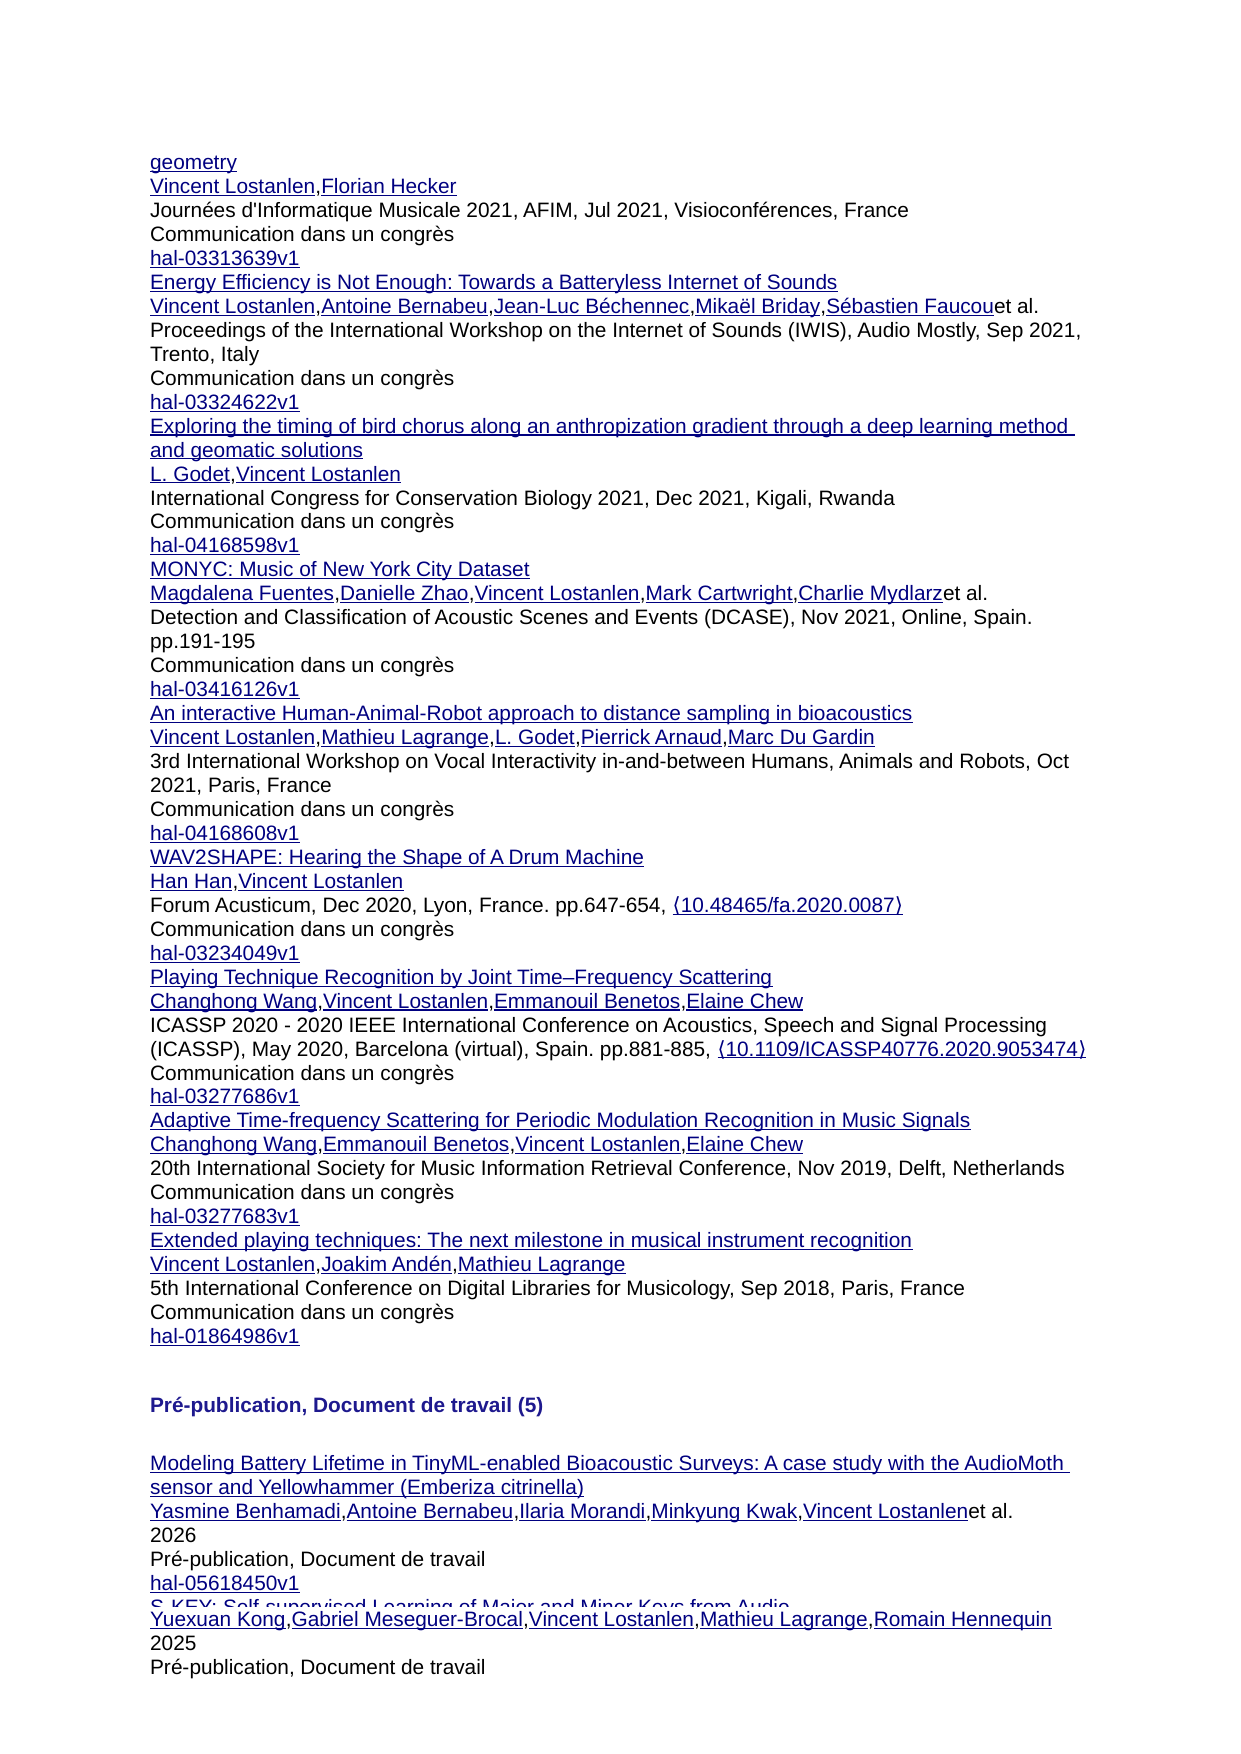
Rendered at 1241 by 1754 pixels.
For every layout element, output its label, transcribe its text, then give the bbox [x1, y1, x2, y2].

table_cell Energy Efficiency is Not Enough: Towards a Batteryless Internet of Sounds Vincent Lostanlen,Antoine Bernabeu,Jean-Luc Béchennec,Mikaël Briday,Sébastien Faucouet al. Proceedings of the International Workshop on the Internet of Sounds (IWIS), Audio Mostly, Sep 2021, Trento, Italy Communication dans un congrès hal-03324622v1 [150, 270, 1090, 413]
table_cell Adaptive Time-frequency Scattering for Periodic Modulation Recognition in Music Signals Changhong Wang,Emmanouil Benetos,Vincent Lostanlen,Elaine Chew 20th International Society for Music Information Retrieval Conference, Nov 2019, Delft, Netherlands Communication dans un congrès hal-03277683v1 [150, 1108, 1090, 1228]
table_header Modeling Battery Lifetime in TinyML-enabled Bioacoustic Surveys: A case study with the AudioMoth sensor and Yellowhammer (Emberiza citrinella) Yasmine Benhamadi,Antoine Bernabeu,Ilaria Morandi,Minkyung Kwak,Vincent Lostanlenet al. 2026 Pré-publication, Document de travail hal-05618450v1 [150, 1451, 1090, 1595]
table_cell Playing Technique Recognition by Joint Time–Frequency Scattering Changhong Wang,Vincent Lostanlen,Emmanouil Benetos,Elaine Chew ICASSP 2020 - 2020 IEEE International Conference on Acoustics, Speech and Signal Processing (ICASSP), May 2020, Barcelona (virtual), Spain. pp.881-885, ⟨10.1109/ICASSP40776.2020.9053474⟩ Communication dans un congrès hal-03277686v1 [150, 965, 1090, 1108]
table_cell Exploring the timing of bird chorus along an anthropization gradient through a deep learning method and geomatic solutions L. Godet,Vincent Lostanlen International Congress for Conservation Biology 2021, Dec 2021, Kigali, Rwanda Communication dans un congrès hal-04168598v1 [150, 414, 1090, 557]
subtitle Pré-publication, Document de travail (5) [150, 1393, 1090, 1417]
table_cell Synopsis Seriation: A computer music piece made with time-frequency scattering and information geometry Vincent Lostanlen,Florian Hecker Journées d'Informatique Musicale 2021, AFIM, Jul 2021, Visioconférences, France Communication dans un congrès hal-03313639v1 [150, 150, 1090, 270]
table_cell An interactive Human-Animal-Robot approach to distance sampling in bioacoustics Vincent Lostanlen,Mathieu Lagrange,L. Godet,Pierrick Arnaud,Marc Du Gardin 3rd International Workshop on Vocal Interactivity in-and-between Humans, Animals and Robots, Oct 2021, Paris, France Communication dans un congrès hal-04168608v1 [150, 701, 1090, 845]
table_cell Extended playing techniques: The next milestone in musical instrument recognition Vincent Lostanlen,Joakim Andén,Mathieu Lagrange 5th International Conference on Digital Libraries for Musicology, Sep 2018, Paris, France Communication dans un congrès hal-01864986v1 [150, 1228, 1090, 1348]
table_cell MONYC: Music of New York City Dataset Magdalena Fuentes,Danielle Zhao,Vincent Lostanlen,Mark Cartwright,Charlie Mydlarzet al. Detection and Classification of Acoustic Scenes and Events (DCASE), Nov 2021, Online, Spain. pp.191-195 Communication dans un congrès hal-03416126v1 [150, 557, 1090, 701]
table_cell WAV2SHAPE: Hearing the Shape of A Drum Machine Han Han,Vincent Lostanlen Forum Acusticum, Dec 2020, Lyon, France. pp.647-654, ⟨10.48465/fa.2020.0087⟩ Communication dans un congrès hal-03234049v1 [150, 845, 1090, 964]
table_cell S-KEY: Self-supervised Learning of Major and Minor Keys from Audio Yuexuan Kong,Gabriel Meseguer-Brocal,Vincent Lostanlen,Mathieu Lagrange,Romain Hennequin 2025 Pré-publication, Document de travail [150, 1595, 1090, 1679]
